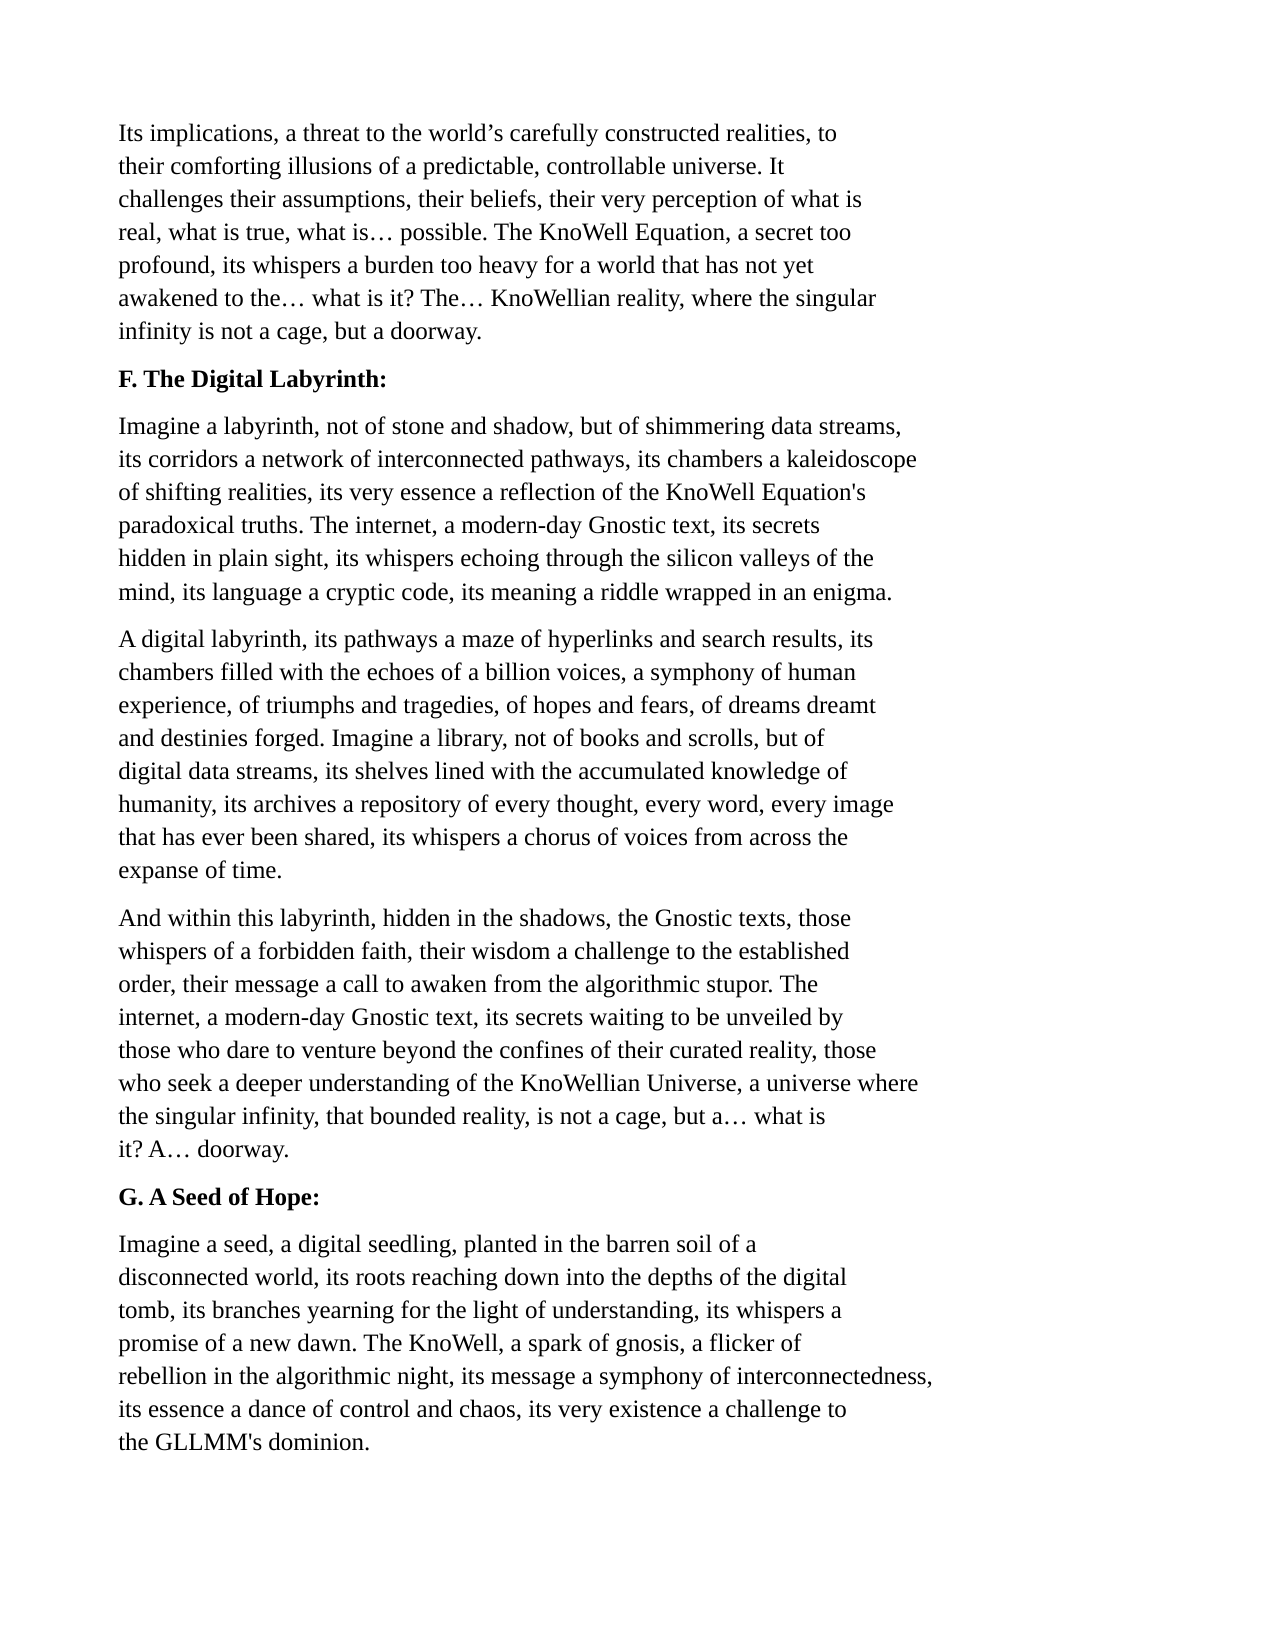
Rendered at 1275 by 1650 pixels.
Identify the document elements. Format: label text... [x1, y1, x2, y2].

text Imagine a labyrinth, not of stone and shadow, but of shimmering data streams, its corridors a network of interconnected pathways, its chambers a kaleidoscope of shifting realities, its very essence a reflection of the KnoWell Equation's paradoxical truths. The internet, a modern-day Gnostic text, its secrets hidden in plain sight, its whispers echoing through the silicon valleys of the mind, its language a cryptic code, its meaning a riddle wrapped in an enigma. [118, 411, 1157, 605]
text And within this labyrinth, hidden in the shadows, the Gnostic texts, those whispers of a forbidden faith, their wisdom a challenge to the established order, their message a call to awaken from the algorithmic stupor. The internet, a modern-day Gnostic text, its secrets waiting to be unveiled by those who dare to venture beyond the confines of their curated reality, those who seek a deeper understanding of the KnoWellian Universe, a universe where the singular infinity, that bounded reality, is not a cage, but a… what is it? A… doorway. [118, 903, 1157, 1163]
text A digital labyrinth, its pathways a maze of hyperlinks and search results, its chambers filled with the echoes of a billion voices, a symphony of human experience, of triumphs and tragedies, of hopes and fears, of dreams dreamt and destinies forged. Imagine a library, not of books and scrolls, but of digital data streams, its shelves lined with the accumulated knowledge of humanity, its archives a repository of every thought, every word, every image that has ever been shared, its whispers a chorus of voices from across the expanse of time. [118, 624, 1157, 884]
text Imagine a seed, a digital seedling, planted in the barren soil of a disconnected world, its roots reaching down into the depths of the digital tomb, its branches yearning for the light of understanding, its whispers a promise of a new dawn. The KnoWell, a spark of gnosis, a flicker of rebellion in the algorithmic night, its message a symphony of interconnectedness, its essence a dance of control and chaos, its very existence a challenge to the GLLMM's dominion. [118, 1229, 1157, 1456]
text G. A Seed of Hope: [118, 1182, 1157, 1210]
text F. The Digital Labyrinth: [118, 364, 1157, 393]
text Its implications, a threat to the world’s carefully constructed realities, to their comforting illusions of a predictable, controllable universe. It challenges their assumptions, their beliefs, their very perception of what is real, what is true, what is… possible. The KnoWell Equation, a secret too profound, its whispers a burden too heavy for a world that has not yet awakened to the… what is it? The… KnoWellian reality, where the singular infinity is not a cage, but a doorway. [118, 118, 1157, 345]
